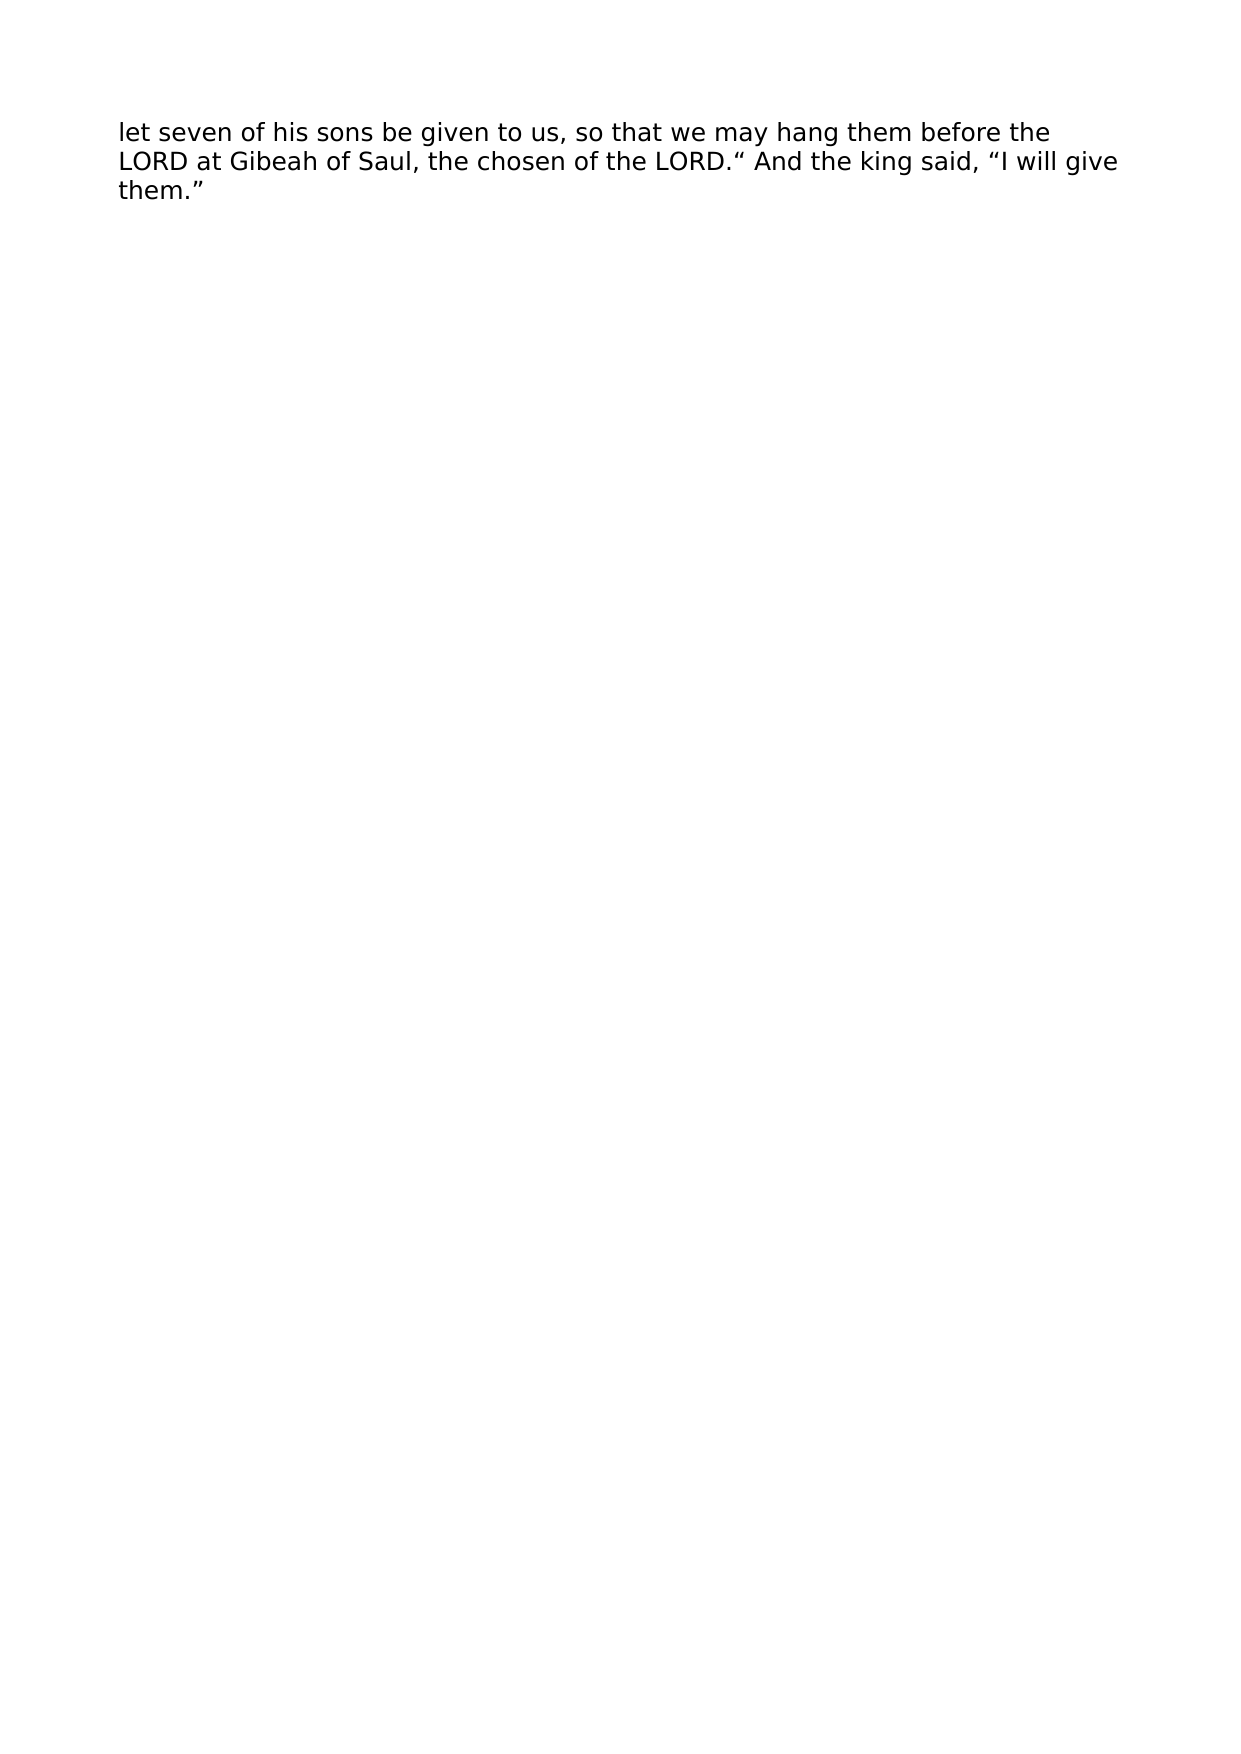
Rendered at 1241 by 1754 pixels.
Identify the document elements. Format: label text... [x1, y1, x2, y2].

text let seven of his sons be given to us, so that we may hang them before the LORD at Gibeah of Saul, the chosen of the LORD.“ And the king said, “I will give them.” [118, 118, 1122, 206]
